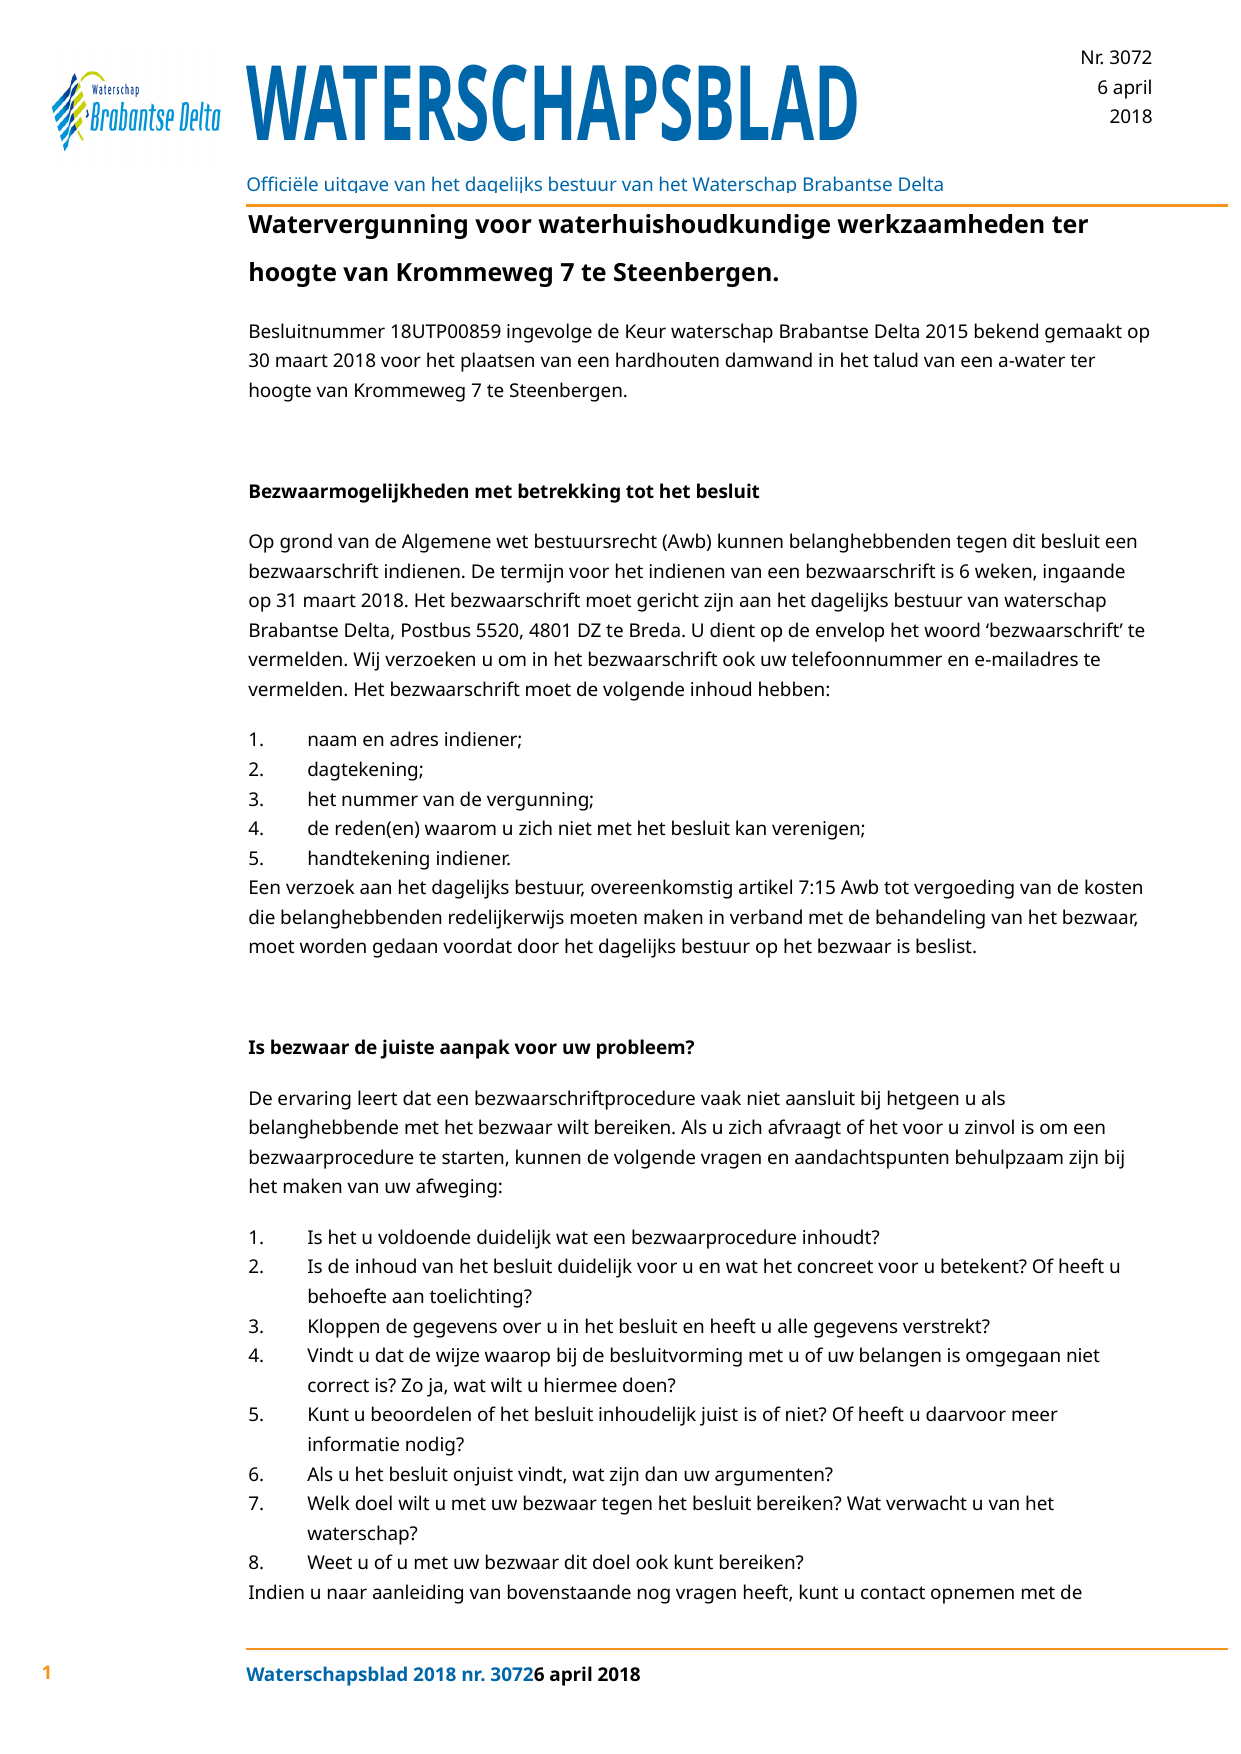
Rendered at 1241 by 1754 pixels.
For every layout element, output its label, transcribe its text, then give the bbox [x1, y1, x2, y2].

list Weet u of u met uw bezwaar dit doel ook kunt bereiken? [248, 1549, 1152, 1575]
text Besluitnummer 18UTP00859 ingevolge de Keur waterschap Brabantse Delta 2015 bekend gemaakt op 30 maart 2018 voor het plaatsen van een hardhouten damwand in het talud van een a-water ter hoogte van Krommeweg 7 te Steenbergen. [248, 318, 1152, 403]
list naam en adres indiener; [248, 727, 1152, 752]
list de reden(en) waarom u zich niet met het besluit kan verenigen; [248, 815, 1152, 841]
text Watervergunning voor waterhuishoudkundige werkzaamheden ter hoogte van Krommeweg 7 te Steenbergen. [248, 207, 1152, 288]
list het nummer van de vergunning; [248, 786, 1152, 812]
text Bezwaarmogelijkheden met betrekking tot het besluit [248, 478, 1152, 504]
text Is bezwaar de juiste aanpak voor uw probleem? [248, 1034, 1152, 1060]
text Indien u naar aanleiding van bovenstaande nog vragen heeft, kunt u contact opnemen met de [248, 1579, 1152, 1605]
list dagtekening; [248, 756, 1152, 782]
text Op grond van de Algemene wet bestuursrecht (Awb) kunnen belanghebbenden tegen dit besluit een bezwaarschrift indienen. De termijn voor het indienen van een bezwaarschrift is 6 weken, ingaande op 31 maart 2018. Het bezwaarschrift moet gericht zijn aan het dagelijks bestuur van waterschap Brabantse Delta, Postbus 5520, 4801 DZ te Breda. U dient op de envelop het woord ‘bezwaarschrift’ te vermelden. Wij verzoeken u om in het bezwaarschrift ook uw telefoonnummer en e‑mailadres te vermelden. Het bezwaarschrift moet de volgende inhoud hebben: [248, 528, 1152, 702]
list Vindt u dat de wijze waarop bij de besluitvorming met u of uw belangen is omgegaan niet correct is? Zo ja, wat wilt u hiermee doen? [248, 1342, 1152, 1398]
text Een verzoek aan het dagelijks bestuur, overeenkomstig artikel 7:15 Awb tot vergoeding van de kosten die belanghebbenden redelijkerwijs moeten maken in verband met de behandeling van het bezwaar, moet worden gedaan voordat door het dagelijks bestuur op het bezwaar is beslist. [248, 874, 1152, 959]
list Kloppen de gegevens over u in het besluit en heeft u alle gegevens verstrekt? [248, 1313, 1152, 1339]
list Als u het besluit onjuist vindt, wat zijn dan uw argumenten? [248, 1461, 1152, 1487]
text De ervaring leert dat een bezwaarschriftprocedure vaak niet aansluit bij hetgeen u als belanghebbende met het bezwaar wilt bereiken. Als u zich afvraagt of het voor u zinvol is om een bezwaarprocedure te starten, kunnen de volgende vragen en aandachtspunten behulpzaam zijn bij het maken van uw afweging: [248, 1085, 1152, 1199]
picture [41, 47, 231, 172]
list Is het u voldoende duidelijk wat een bezwaarprocedure inhoudt? [248, 1224, 1152, 1250]
list handtekening indiener. [248, 845, 1152, 871]
list Is de inhoud van het besluit duidelijk voor u en wat het concreet voor u betekent? Of heeft u behoefte aan toelichting? [248, 1254, 1152, 1309]
list Welk doel wilt u met uw bezwaar tegen het besluit bereiken? Wat verwacht u van het waterschap? [248, 1490, 1152, 1546]
list Kunt u beoordelen of het besluit inhoudelijk juist is of niet? Of heeft u daarvoor meer informatie nodig? [248, 1402, 1152, 1457]
